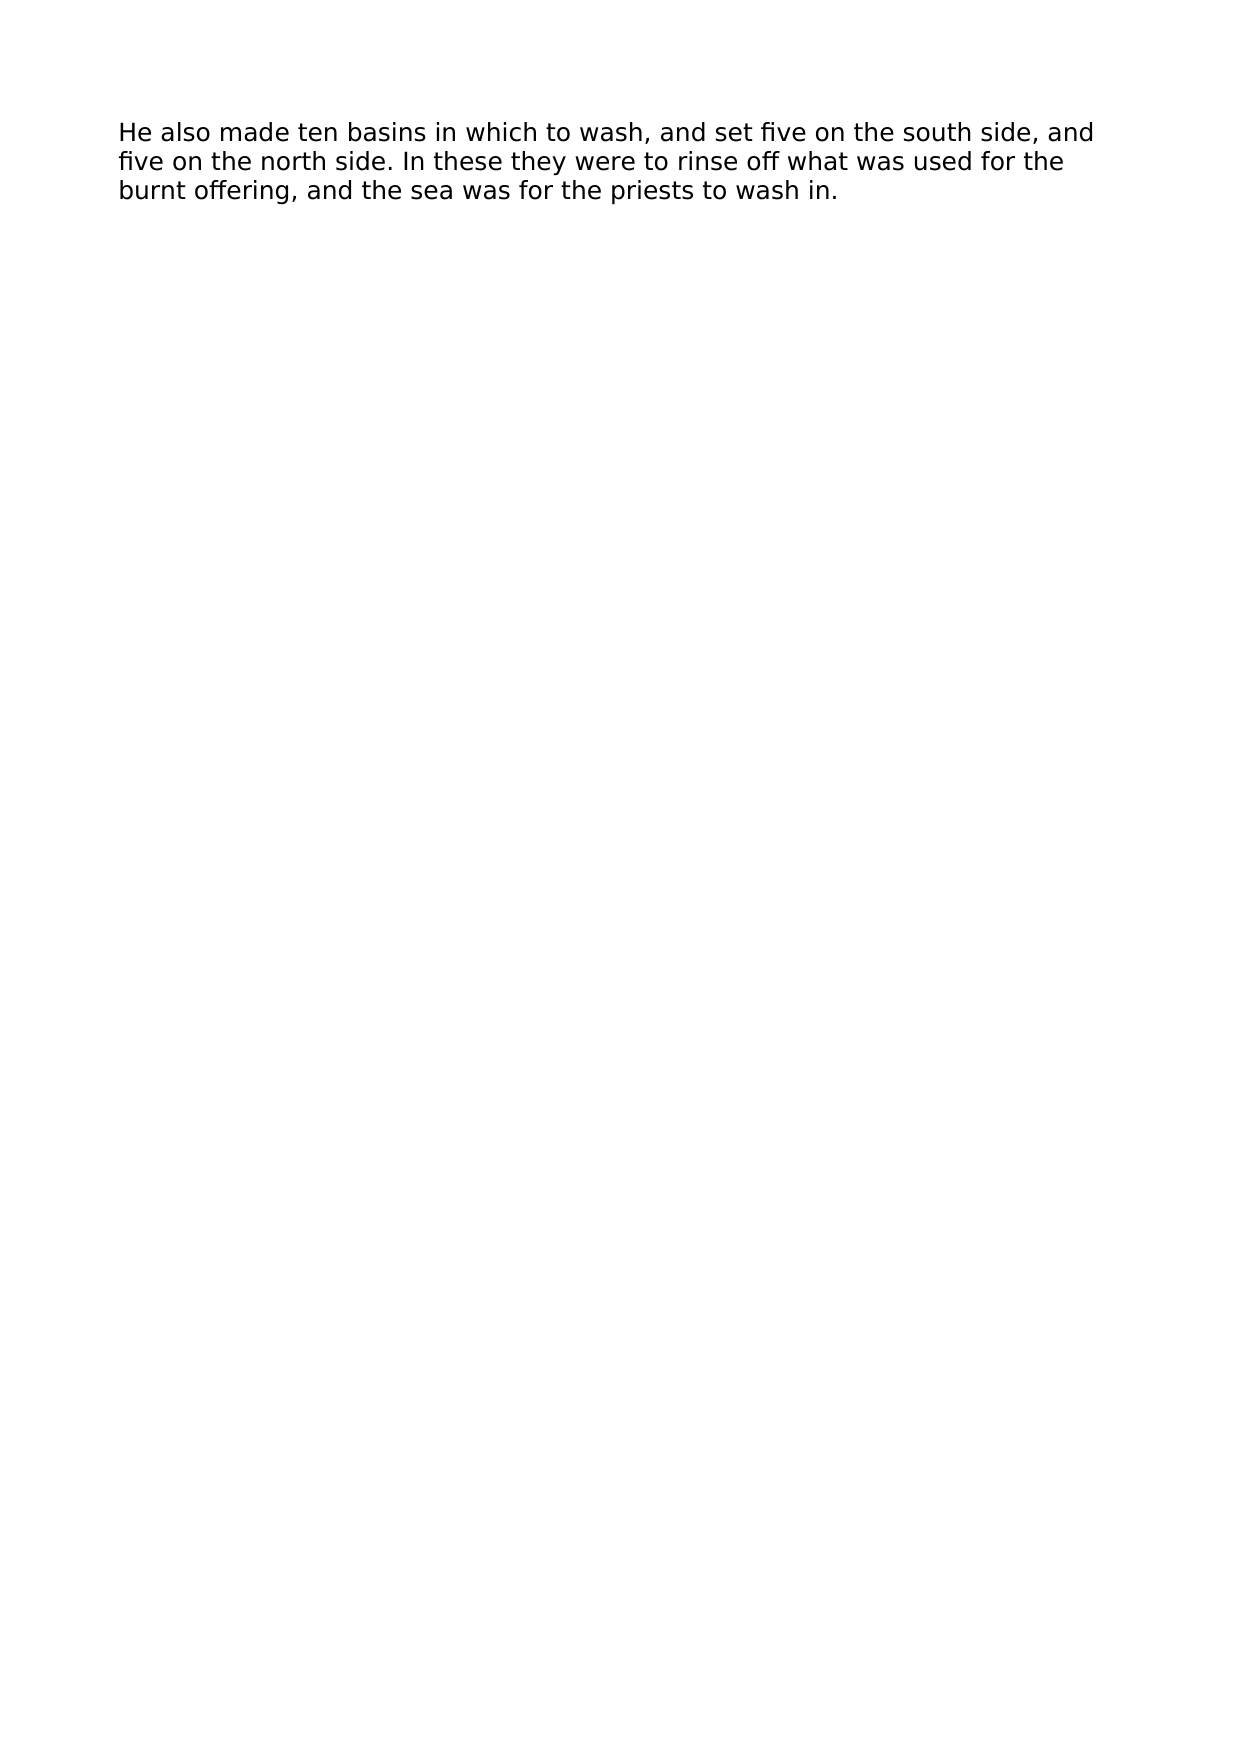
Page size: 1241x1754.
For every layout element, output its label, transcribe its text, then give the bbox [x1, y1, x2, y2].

text He also made ten basins in which to wash, and set five on the south side, and five on the north side. In these they were to rinse off what was used for the burnt offering, and the sea was for the priests to wash in. [118, 118, 1122, 206]
